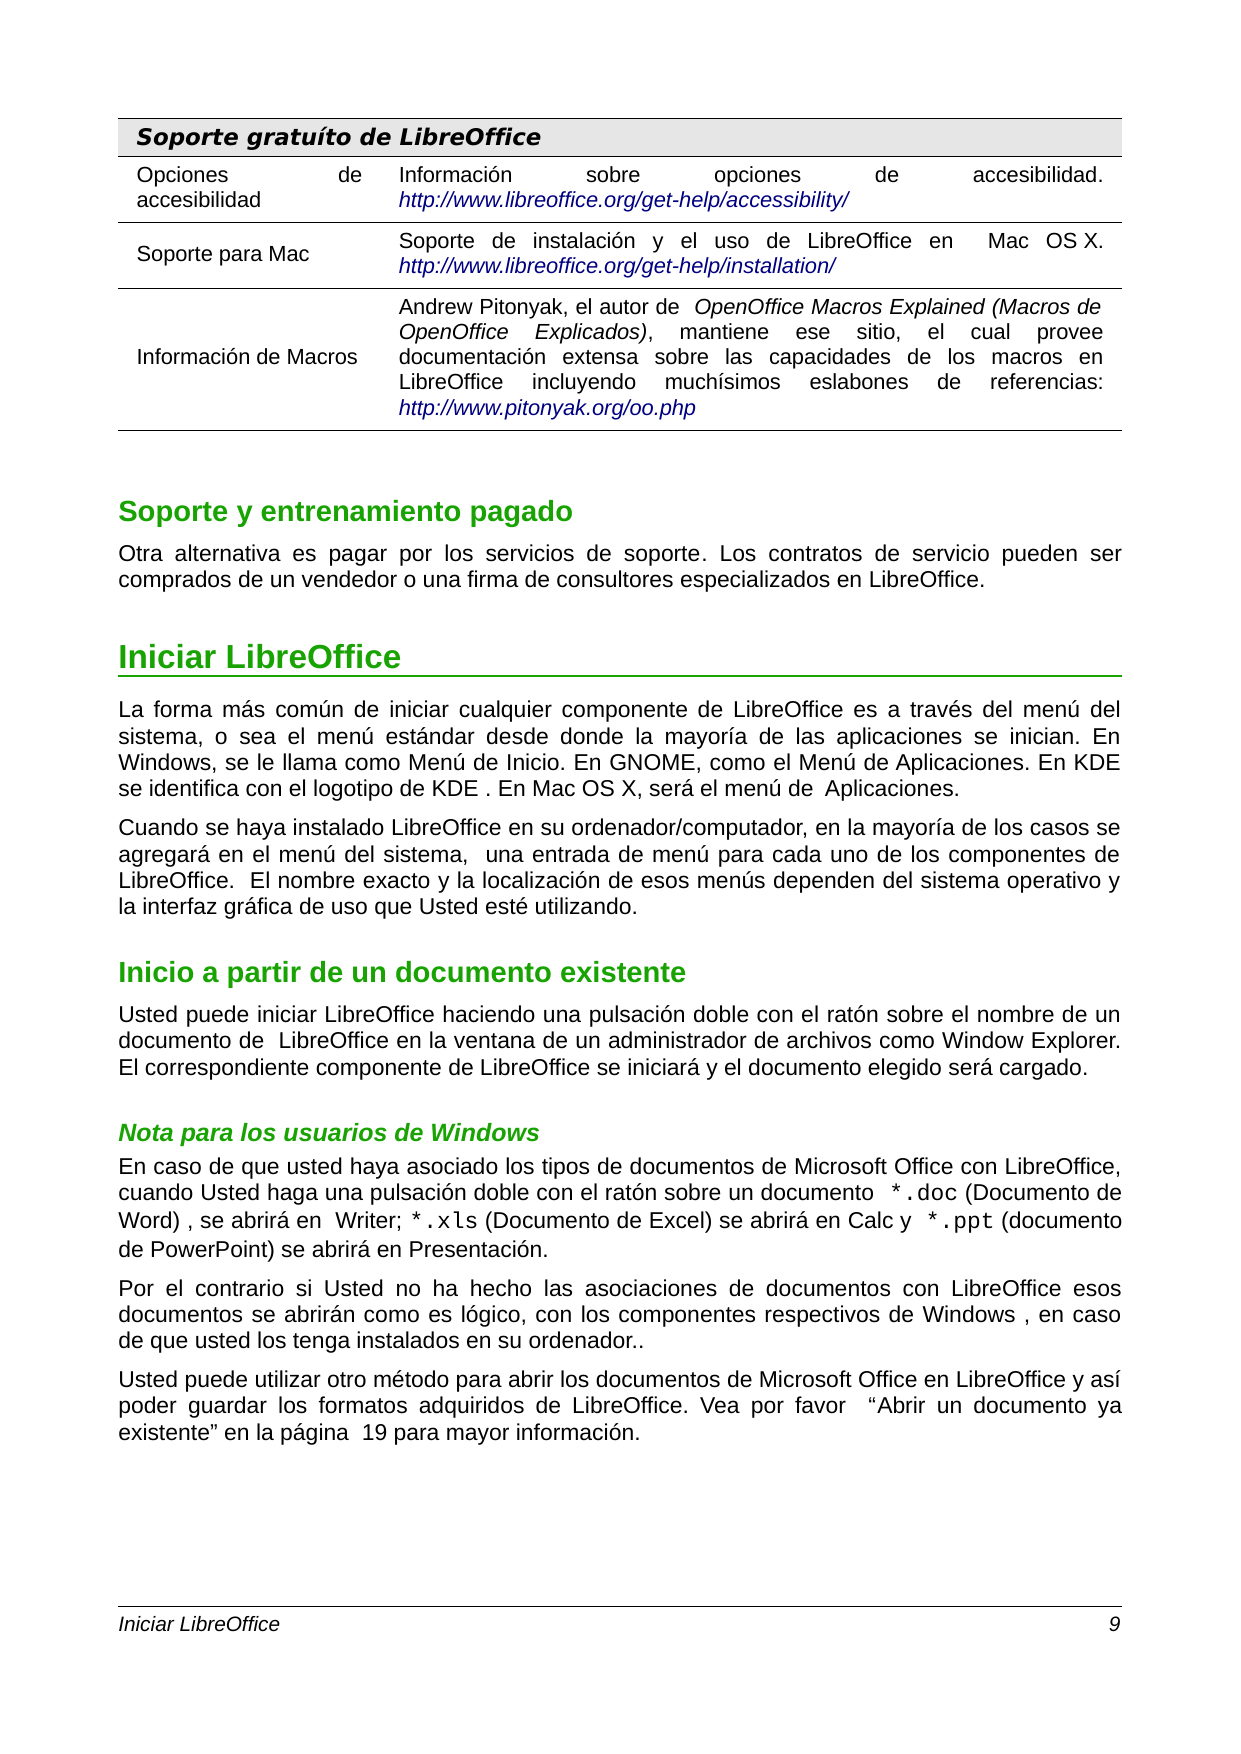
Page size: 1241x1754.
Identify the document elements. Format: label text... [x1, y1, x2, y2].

text En caso de que usted haya asociado los tipos de documentos de Microsoft Office con LibreOffice, cuando Usted haga una pulsación doble con el ratón sobre un documento *.doc (Documento de Word) , se abrirá en Writer; *.xls (Documento de Excel) se abrirá en Calc y *.ppt (documento de PowerPoint) se abrirá en Presentación. [118, 1153, 1122, 1262]
text Cuando se haya instalado LibreOffice en su ordenador/computador, en la mayoría de los casos se agregará en el menú del sistema, una entrada de menú para cada uno de los componentes de LibreOffice. El nombre exacto y la localización de esos menús dependen del sistema operativo y la interfaz gráfica de uso que Usted esté utilizando. [118, 814, 1122, 920]
text La forma más común de iniciar cualquier componente de LibreOffice es a través del menú del sistema, o sea el menú estándar desde donde la mayoría de las aplicaciones se inician. En Windows, se le llama como Menú de Inicio. En GNOME, como el Menú de Aplicaciones. En KDE se identifica con el logotipo de KDE . En Mac OS X, será el menú de Aplicaciones. [118, 696, 1122, 802]
text Por el contrario si Usted no ha hecho las asociaciones de documentos con LibreOffice esos documentos se abrirán como es lógico, con los componentes respectivos de Windows , en caso de que usted los tenga instalados en su ordenador.. [118, 1274, 1122, 1354]
subtitle Nota para los usuarios de Windows [118, 1118, 1122, 1146]
table_cell Opciones de accesibilidad [118, 157, 380, 222]
subtitle Inicio a partir de un documento existente [118, 955, 1122, 989]
table_cell Soporte para Mac [118, 223, 380, 288]
text Usted puede utilizar otro método para abrir los documentos de Microsoft Office en LibreOffice y así poder guardar los formatos adquiridos de LibreOffice. Vea por favor “Abrir un documento ya existente” en la página 19 para mayor información. [118, 1366, 1122, 1445]
table_header Soporte gratuíto de LibreOffice [118, 119, 1122, 156]
table_cell Información de Macros [118, 289, 380, 429]
subtitle Soporte y entrenamiento pagado [118, 494, 1122, 527]
table_cell Andrew Pitonyak, el autor de OpenOffice Macros Explained (Macros de OpenOffice Explicados), mantiene ese sitio, el cual provee documentación extensa sobre las capacidades de los macros en LibreOffice incluyendo muchísimos eslabones de referencias: http://www.pitonyak.org/oo.php [380, 289, 1122, 429]
text Usted puede iniciar LibreOffice haciendo una pulsación doble con el ratón sobre el nombre de un documento de LibreOffice en la ventana de un administrador de archivos como Window Explorer. El correspondiente componente de LibreOffice se iniciará y el documento elegido será cargado. [118, 1001, 1122, 1080]
subtitle Iniciar LibreOffice [118, 637, 1122, 675]
table_cell Soporte de instalación y el uso de LibreOffice en Mac OS X. http://www.libreoffice.org/get-help/installation/ [380, 223, 1122, 288]
text Otra alternativa es pagar por los servicios de soporte. Los contratos de servicio pueden ser comprados de un vendedor o una firma de consultores especializados en LibreOffice. [118, 540, 1122, 593]
table_cell Información sobre opciones de accesibilidad. http://www.libreoffice.org/get-help/accessibility/ [380, 157, 1122, 222]
